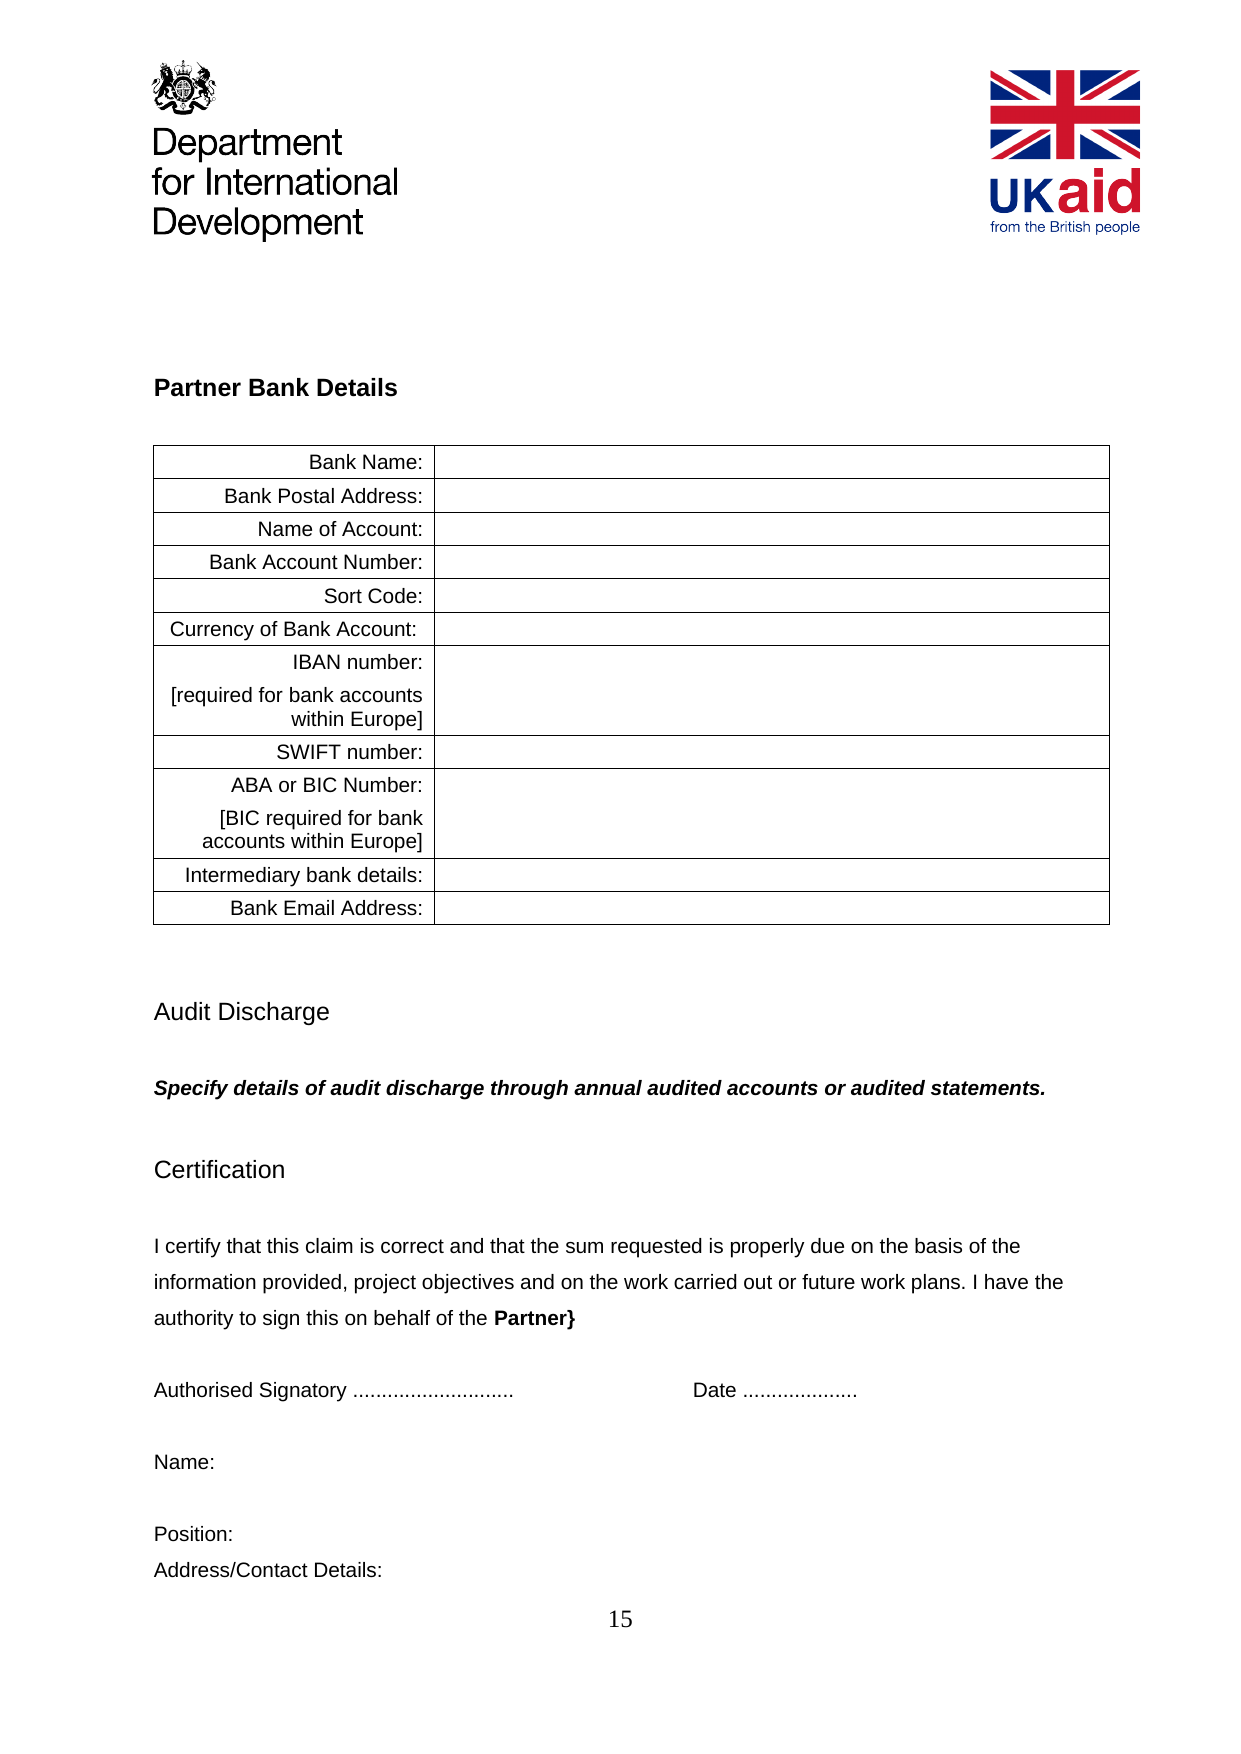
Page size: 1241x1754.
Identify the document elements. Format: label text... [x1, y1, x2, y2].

table_cell Sort Code: [154, 579, 434, 612]
table_cell [435, 736, 1109, 768]
table_header [435, 446, 1109, 478]
text Position: [153, 1522, 1087, 1546]
text Partner Bank Details [153, 373, 1087, 402]
text Authorised Signatory ............................ Date .................... [153, 1378, 1087, 1402]
table_cell SWIFT number: [154, 736, 434, 768]
table_cell [435, 646, 1109, 734]
table_cell [435, 479, 1109, 512]
table_cell IBAN number: [required for bank accounts within Europe] [154, 646, 434, 734]
text Certification [153, 1155, 1087, 1184]
text Address/Contact Details: [153, 1558, 1087, 1582]
table_cell ABA or BIC Number: [BIC required for bank accounts within Europe] [154, 769, 434, 857]
text Audit Discharge [153, 997, 1087, 1026]
table_cell Bank Postal Address: [154, 479, 434, 512]
table_cell [435, 892, 1109, 924]
table_cell Currency of Bank Account: [154, 613, 434, 645]
table_cell Bank Account Number: [154, 546, 434, 578]
table_cell Name of Account: [154, 513, 434, 545]
table_cell Bank Email Address: [154, 892, 434, 924]
text Specify details of audit discharge through annual audited accounts or audited statements. [153, 1076, 1087, 1100]
table_cell [435, 513, 1109, 545]
text Name: [153, 1450, 1087, 1474]
table_cell [435, 579, 1109, 612]
table_cell [435, 859, 1109, 891]
table_cell [435, 546, 1109, 578]
table_header Bank Name: [154, 446, 434, 478]
table_cell [435, 613, 1109, 645]
table_cell [435, 769, 1109, 857]
text I certify that this claim is correct and that the sum requested is properly due on the basis of the information provided, project objectives and on the work carried out or future work plans. I have the authority to sign this on behalf of the Partner} [153, 1234, 1087, 1330]
table_cell Intermediary bank details: [154, 859, 434, 891]
